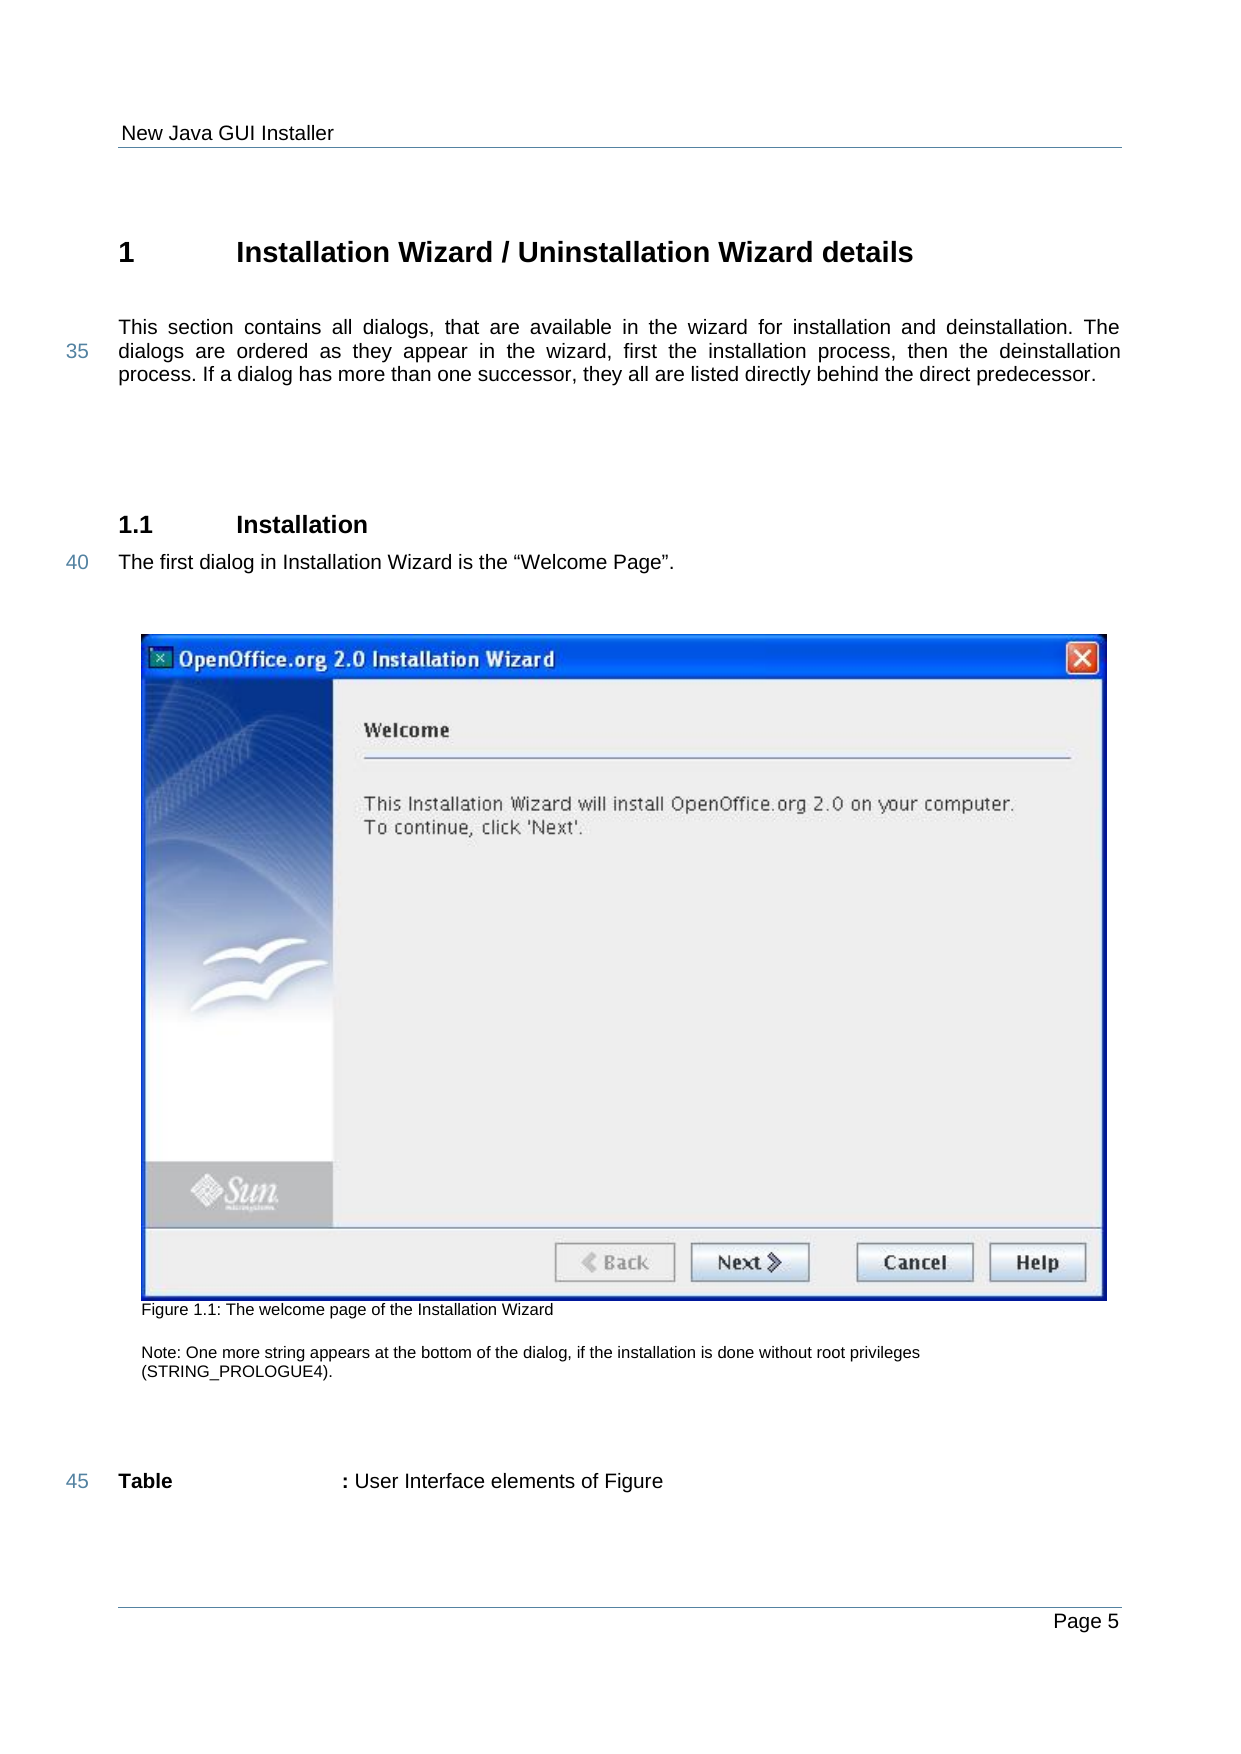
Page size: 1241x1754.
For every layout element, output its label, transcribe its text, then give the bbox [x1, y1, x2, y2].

text Note: One more string appears at the bottom of the dialog, if the installation is done without root privileges (STRING_PROLOGUE4). [141, 1344, 1107, 1381]
text The first dialog in Installation Wizard is the “Welcome Page”. [118, 551, 1122, 574]
picture [141, 634, 1107, 1301]
text This section contains all dialogs, that are available in the wizard for installation and deinstallation. The dialogs are ordered as they appear in the wizard, first the installation process, then the deinstallation process. If a dialog has more than one successor, they all are listed directly behind the direct predecessor. [118, 316, 1122, 386]
text Table <Table Number>: User Interface elements of Figure <Figure Number> [118, 1469, 1122, 1493]
subtitle Installation [118, 511, 1122, 539]
text Figure 1.1: The welcome page of the Installation Wizard [141, 1301, 1107, 1319]
subtitle Installation Wizard / Uninstallation Wizard details [118, 236, 1122, 268]
